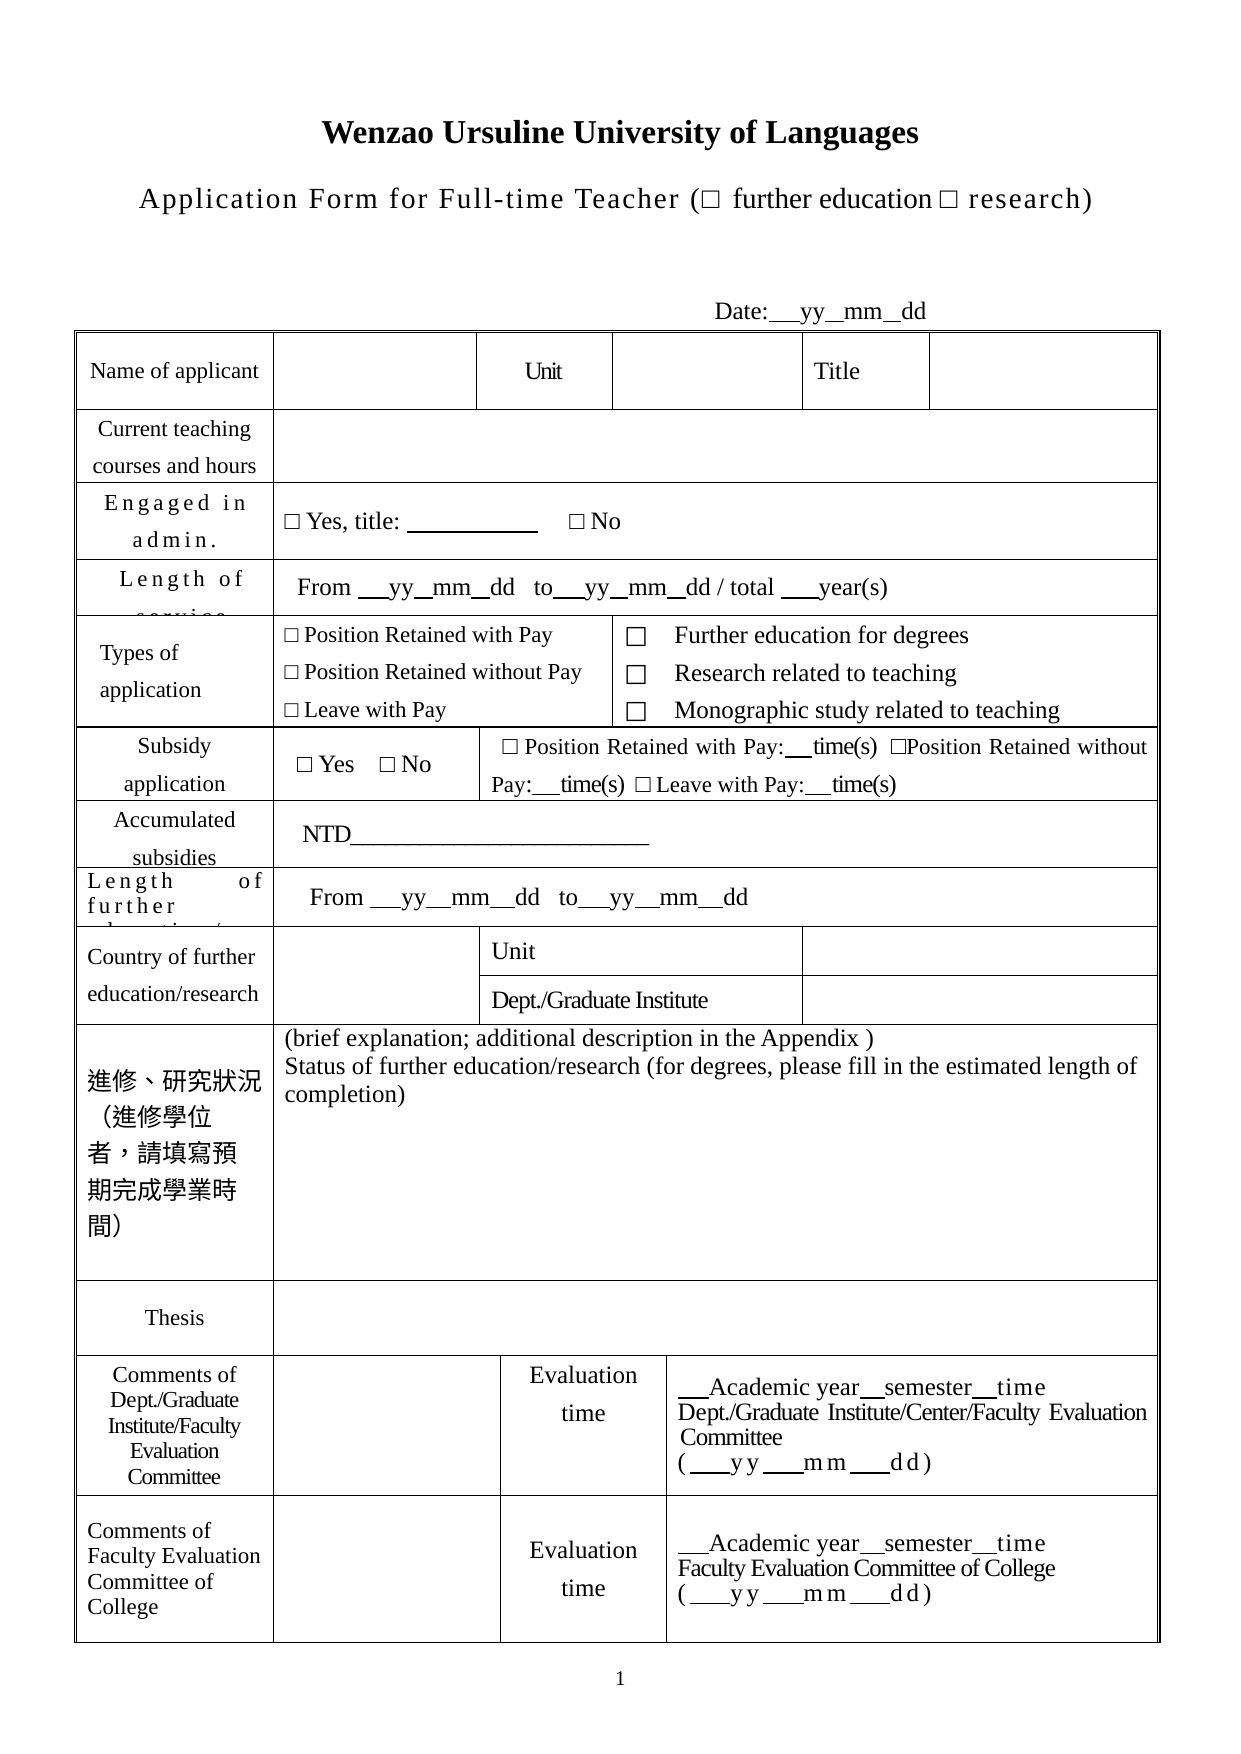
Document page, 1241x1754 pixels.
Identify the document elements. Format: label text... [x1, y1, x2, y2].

table_cell [803, 976, 1157, 1023]
table_cell Evaluation time [501, 1496, 666, 1642]
table_header Title [803, 333, 929, 409]
table_cell Unit [480, 927, 802, 975]
table_cell Academic year semester time Faculty Evaluation Committee of College ( yy mm dd) [667, 1496, 1157, 1642]
table_cell (brief explanation; additional description in the Appendix ) Status of further education/research (for degrees, please fill in the estimated length of completion) [274, 1025, 1157, 1279]
text Wenzao Ursuline University of Languages [89, 113, 1152, 151]
table_cell [274, 927, 479, 1023]
table_cell Comments of Faculty Evaluation Committee of College [77, 1496, 273, 1642]
table_cell NTD__________________________ [274, 801, 1157, 867]
table_cell Further education for degrees Research related to teaching Monographic study related to teaching [613, 616, 1157, 726]
table_cell Thesis [77, 1281, 273, 1355]
table_cell Academic year semester time Dept./Graduate Institute/Center/Faculty Evaluation Committee ( yy mm dd) [667, 1356, 1157, 1495]
table_cell □ Yes, title: □ No [274, 483, 1157, 559]
table_cell From yy mm dd to yy mm dd [274, 868, 1157, 926]
table_header [613, 333, 802, 409]
table_cell [803, 927, 1157, 975]
text Date: yy mm dd [89, 292, 1152, 330]
table_cell [274, 1356, 500, 1495]
table_header Name of applicant [77, 333, 273, 409]
table_cell Evaluation time [501, 1356, 666, 1495]
table_cell □ Position Retained with Pay □ Position Retained without Pay □ Leave with Pay [274, 616, 612, 726]
table_header [274, 333, 476, 409]
table_cell Current teaching courses and hours [77, 410, 273, 482]
table_cell 進修、研究狀況 （進修學位者，請填寫預期完成學業時間） [77, 1025, 273, 1279]
table_cell Dept./Graduate Institute [480, 976, 802, 1023]
table_cell Engaged in admin. [77, 483, 273, 559]
table_cell Length of further education/research [77, 868, 273, 926]
table_header [930, 333, 1157, 409]
table_cell Accumulated subsidies [77, 801, 273, 867]
table_cell [274, 410, 1157, 482]
table_cell Types of application [77, 616, 273, 726]
table_cell Subsidy application [77, 728, 273, 800]
table_cell Length of service [77, 560, 273, 614]
table_cell [274, 1281, 1157, 1355]
table_cell Country of further education/research [77, 927, 273, 1023]
table_cell From yy mm dd to yy mm dd / total year(s) [274, 560, 1157, 614]
table_cell □ Position Retained with Pay: time(s) □Position Retained without Pay: time(s) □ Leave with Pay: time(s) [480, 728, 1157, 800]
table_cell Comments of Dept./Graduate Institute/Faculty Evaluation Committee [77, 1356, 273, 1495]
text Application Form for Full-time Teacher (□ further education □ research) [89, 180, 1152, 217]
table_cell □ Yes □ No [274, 728, 479, 800]
table_header Unit [477, 333, 612, 409]
table_cell [274, 1496, 500, 1642]
